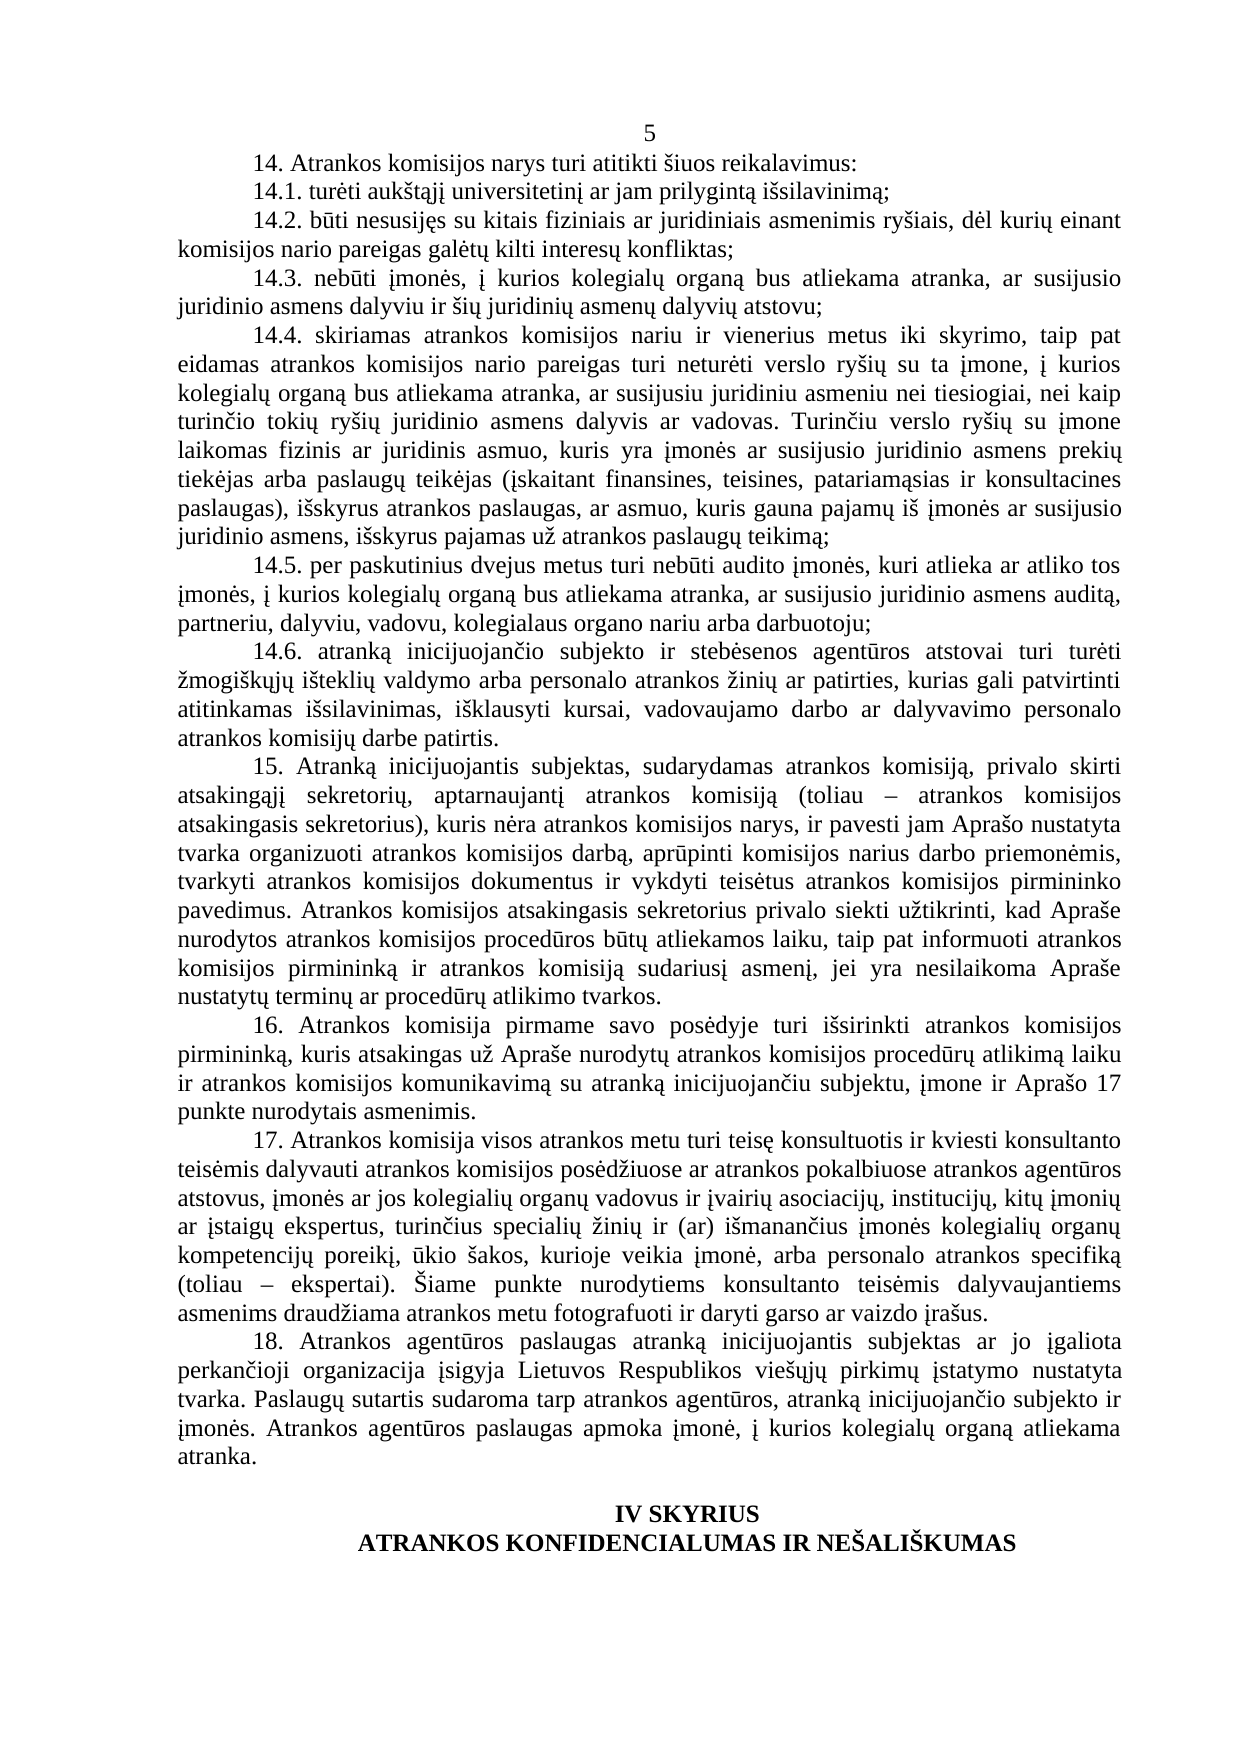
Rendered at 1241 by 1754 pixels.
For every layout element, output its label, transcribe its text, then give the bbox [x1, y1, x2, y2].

text 14. Atrankos komisijos narys turi atitikti šiuos reikalavimus: [177, 148, 1122, 176]
text 17. Atrankos komisija visos atrankos metu turi teisę konsultuotis ir kviesti konsultanto teisėmis dalyvauti atrankos komisijos posėdžiuose ar atrankos pokalbiuose atrankos agentūros atstovus, įmonės ar jos kolegialių organų vadovus ir įvairių asociacijų, institucijų, kitų įmonių ar įstaigų ekspertus, turinčius specialių žinių ir (ar) išmanančius įmonės kolegialių organų kompetencijų poreikį, ūkio šakos, kurioje veikia įmonė, arba personalo atrankos specifiką (toliau – ekspertai). Šiame punkte nurodytiems konsultanto teisėmis dalyvaujantiems asmenims draudžiama atrankos metu fotografuoti ir daryti garso ar vaizdo įrašus. [177, 1125, 1122, 1326]
text 14.2. būti nesusijęs su kitais fiziniais ar juridiniais asmenimis ryšiais, dėl kurių einant komisijos nario pareigas galėtų kilti interesų konfliktas; [177, 205, 1122, 263]
text 14.5. per paskutinius dvejus metus turi nebūti audito įmonės, kuri atlieka ar atliko tos įmonės, į kurios kolegialų organą bus atliekama atranka, ar susijusio juridinio asmens auditą, partneriu, dalyviu, vadovu, kolegialaus organo nariu arba darbuotoju; [177, 550, 1122, 636]
text 14.6. atranką inicijuojančio subjekto ir stebėsenos agentūros atstovai turi turėti žmogiškųjų išteklių valdymo arba personalo atrankos žinių ar patirties, kurias gali patvirtinti atitinkamas išsilavinimas, išklausyti kursai, vadovaujamo darbo ar dalyvavimo personalo atrankos komisijų darbe patirtis. [177, 636, 1122, 751]
text ATRANKOS KONFIDENCIALUMAS IR NEŠALIŠKUMAS [177, 1528, 1122, 1556]
text 15. Atranką inicijuojantis subjektas, sudarydamas atrankos komisiją, privalo skirti atsakingąjį sekretorių, aptarnaujantį atrankos komisiją (toliau – atrankos komisijos atsakingasis sekretorius), kuris nėra atrankos komisijos narys, ir pavesti jam Aprašo nustatyta tvarka organizuoti atrankos komisijos darbą, aprūpinti komisijos narius darbo priemonėmis, tvarkyti atrankos komisijos dokumentus ir vykdyti teisėtus atrankos komisijos pirmininko pavedimus. Atrankos komisijos atsakingasis sekretorius privalo siekti užtikrinti, kad Apraše nurodytos atrankos komisijos procedūros būtų atliekamos laiku, taip pat informuoti atrankos komisijos pirmininką ir atrankos komisiją sudariusį asmenį, jei yra nesilaikoma Apraše nustatytų terminų ar procedūrų atlikimo tvarkos. [177, 751, 1122, 1010]
text 14.4. skiriamas atrankos komisijos nariu ir vienerius metus iki skyrimo, taip pat eidamas atrankos komisijos nario pareigas turi neturėti verslo ryšių su ta įmone, į kurios kolegialų organą bus atliekama atranka, ar susijusiu juridiniu asmeniu nei tiesiogiai, nei kaip turinčio tokių ryšių juridinio asmens dalyvis ar vadovas. Turinčiu verslo ryšių su įmone laikomas fizinis ar juridinis asmuo, kuris yra įmonės ar susijusio juridinio asmens prekių tiekėjas arba paslaugų teikėjas (įskaitant finansines, teisines, patariamąsias ir konsultacines paslaugas), išskyrus atrankos paslaugas, ar asmuo, kuris gauna pajamų iš įmonės ar susijusio juridinio asmens, išskyrus pajamas už atrankos paslaugų teikimą; [177, 320, 1122, 550]
text 14.1. turėti aukštąjį universitetinį ar jam prilygintą išsilavinimą; [177, 176, 1122, 205]
text 16. Atrankos komisija pirmame savo posėdyje turi išsirinkti atrankos komisijos pirmininką, kuris atsakingas už Apraše nurodytų atrankos komisijos procedūrų atlikimą laiku ir atrankos komisijos komunikavimą su atranką inicijuojančiu subjektu, įmone ir Aprašo 17 punkte nurodytais asmenimis. [177, 1010, 1122, 1125]
text IV SKYRIUS [177, 1499, 1122, 1528]
text 14.3. nebūti įmonės, į kurios kolegialų organą bus atliekama atranka, ar susijusio juridinio asmens dalyviu ir šių juridinių asmenų dalyvių atstovu; [177, 263, 1122, 320]
text 18. Atrankos agentūros paslaugas atranką inicijuojantis subjektas ar jo įgaliota perkančioji organizacija įsigyja Lietuvos Respublikos viešųjų pirkimų įstatymo nustatyta tvarka. Paslaugų sutartis sudaroma tarp atrankos agentūros, atranką inicijuojančio subjekto ir įmonės. Atrankos agentūros paslaugas apmoka įmonė, į kurios kolegialų organą atliekama atranka. [177, 1326, 1122, 1470]
